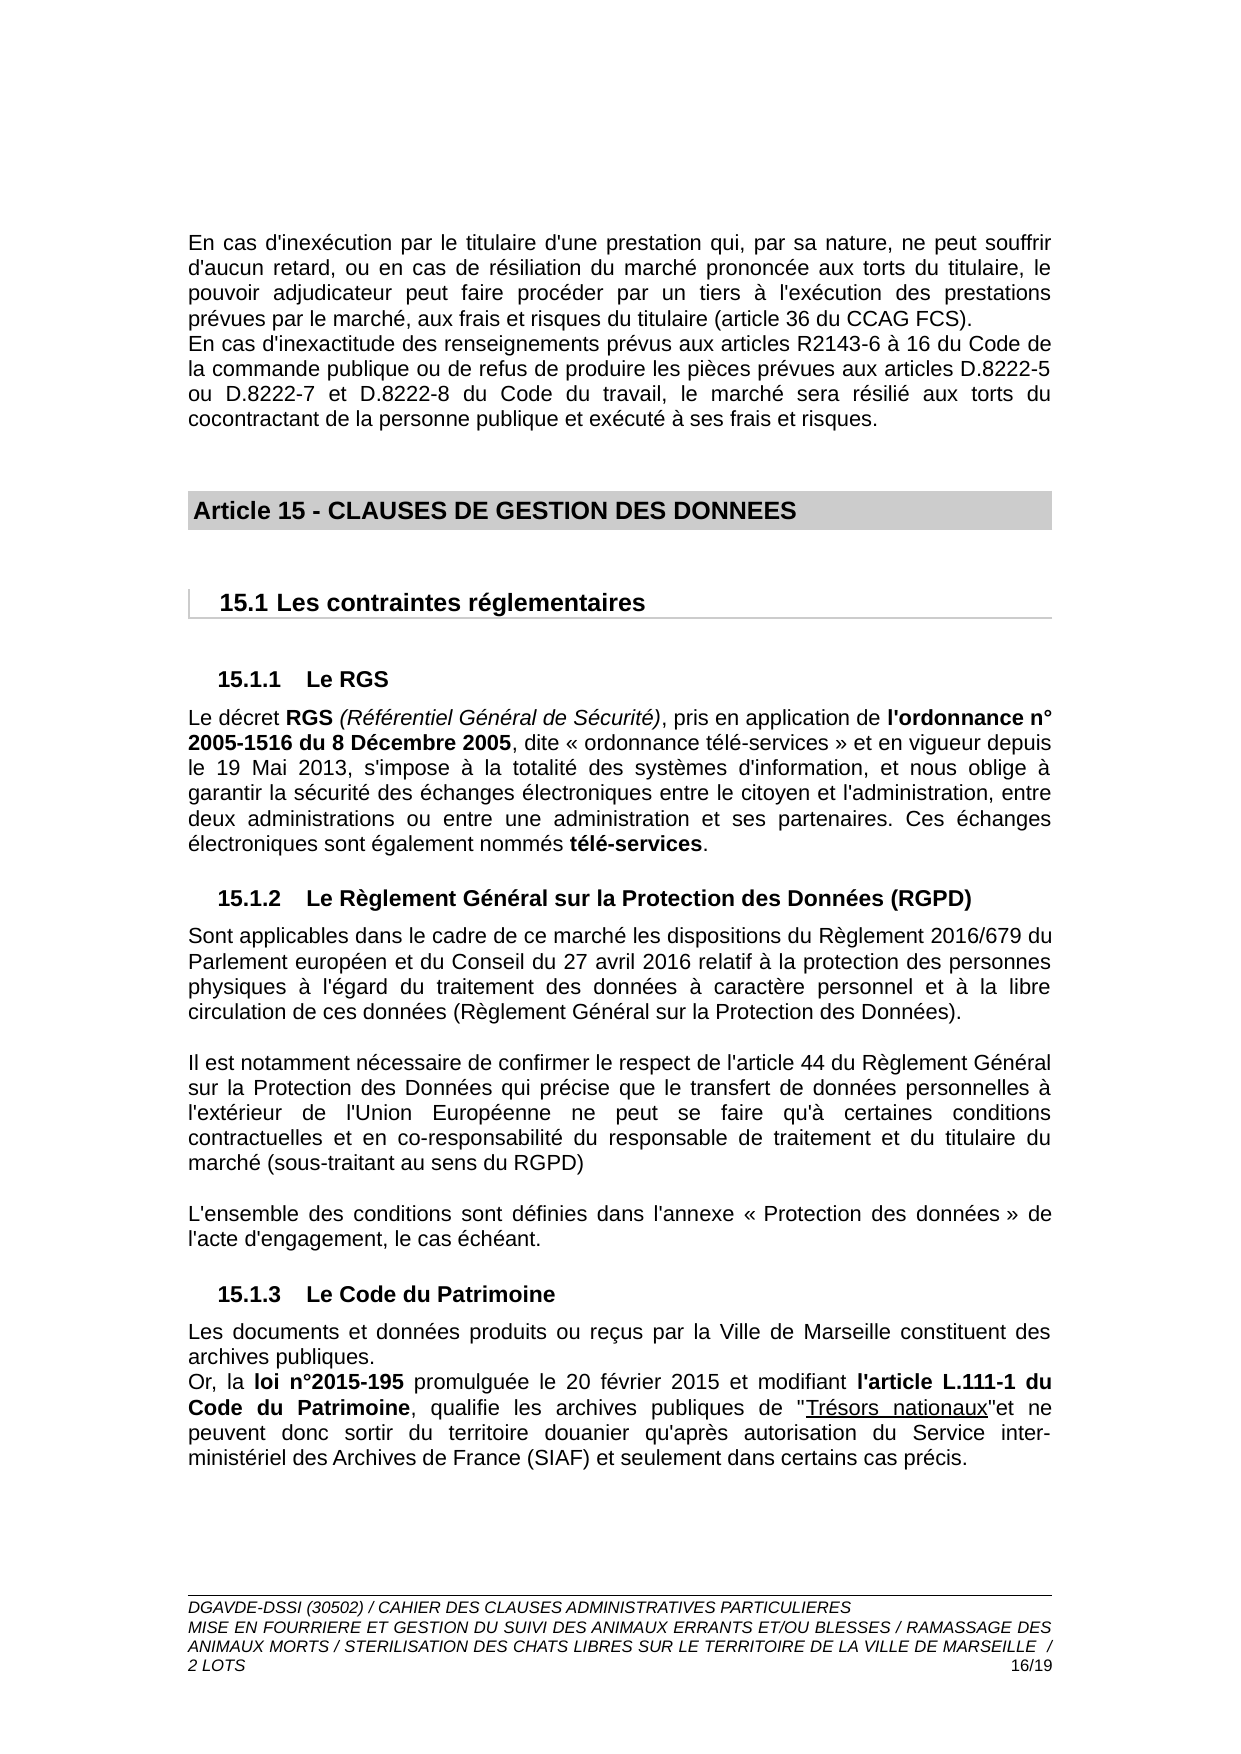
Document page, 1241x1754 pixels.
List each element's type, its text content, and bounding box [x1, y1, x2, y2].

text L'ensemble des conditions sont définies dans l'annexe « Protection des données » de l'acte d'engagement, le cas échéant. [188, 1201, 1052, 1251]
text Il est notamment nécessaire de confirmer le respect de l'article 44 du Règlement Général sur la Protection des Données qui précise que le transfert de données personnelles à l'extérieur de l'Union Européenne ne peut se faire qu'à certaines conditions contractuelles et en co-responsabilité du responsable de traitement et du titulaire du marché (sous-traitant au sens du RGPD) [188, 1049, 1052, 1176]
text Les documents et données produits ou reçus par la Ville de Marseille constituent des archives publiques. [188, 1319, 1052, 1369]
text Sont applicables dans le cadre de ce marché les dispositions du Règlement 2016/679 du Parlement européen et du Conseil du 27 avril 2016 relatif à la protection des personnes physiques à l'égard du traitement des données à caractère personnel et à la libre circulation de ces données (Règlement Général sur la Protection des Données). [188, 923, 1052, 1024]
subtitle Le RGS [188, 666, 1052, 693]
subtitle Les contraintes réglementaires [188, 588, 1052, 617]
subtitle Le Règlement Général sur la Protection des Données (RGPD) [188, 885, 1052, 912]
text En cas d'inexactitude des renseignements prévus aux articles R2143-6 à 16 du Code de la commande publique ou de refus de produire les pièces prévues aux articles D.8222-5 ou D.8222-7 et D.8222-8 du Code du travail, le marché sera résilié aux torts du cocontractant de la personne publique et exécuté à ses frais et risques. [188, 331, 1052, 431]
subtitle CLAUSES DE GESTION DES DONNEES [190, 493, 1050, 527]
text Or, la loi n°2015-195 promulguée le 20 février 2015 et modifiant l'article L.111-1 du Code du Patrimoine, qualifie les archives publiques de "Trésors nationaux"et ne peuvent donc sortir du territoire douanier qu'après autorisation du Service inter-ministériel des Archives de France (SIAF) et seulement dans certains cas précis. [188, 1369, 1052, 1470]
text En cas d'inexécution par le titulaire d'une prestation qui, par sa nature, ne peut souffrir d'aucun retard, ou en cas de résiliation du marché prononcée aux torts du titulaire, le pouvoir adjudicateur peut faire procéder par un tiers à l'exécution des prestations prévues par le marché, aux frais et risques du titulaire (article 36 du CCAG FCS). [188, 230, 1052, 331]
subtitle Le Code du Patrimoine [188, 1281, 1052, 1307]
text Le décret RGS (Référentiel Général de Sécurité), pris en application de l'ordonnance n° 2005-1516 du 8 Décembre 2005, dite « ordonnance télé-services » et en vigueur depuis le 19 Mai 2013, s'impose à la totalité des systèmes d'information, et nous oblige à garantir la sécurité des échanges électroniques entre le citoyen et l'administration, entre deux administrations ou entre une administration et ses partenaires. Ces échanges électroniques sont également nommés télé-services. [188, 704, 1052, 856]
